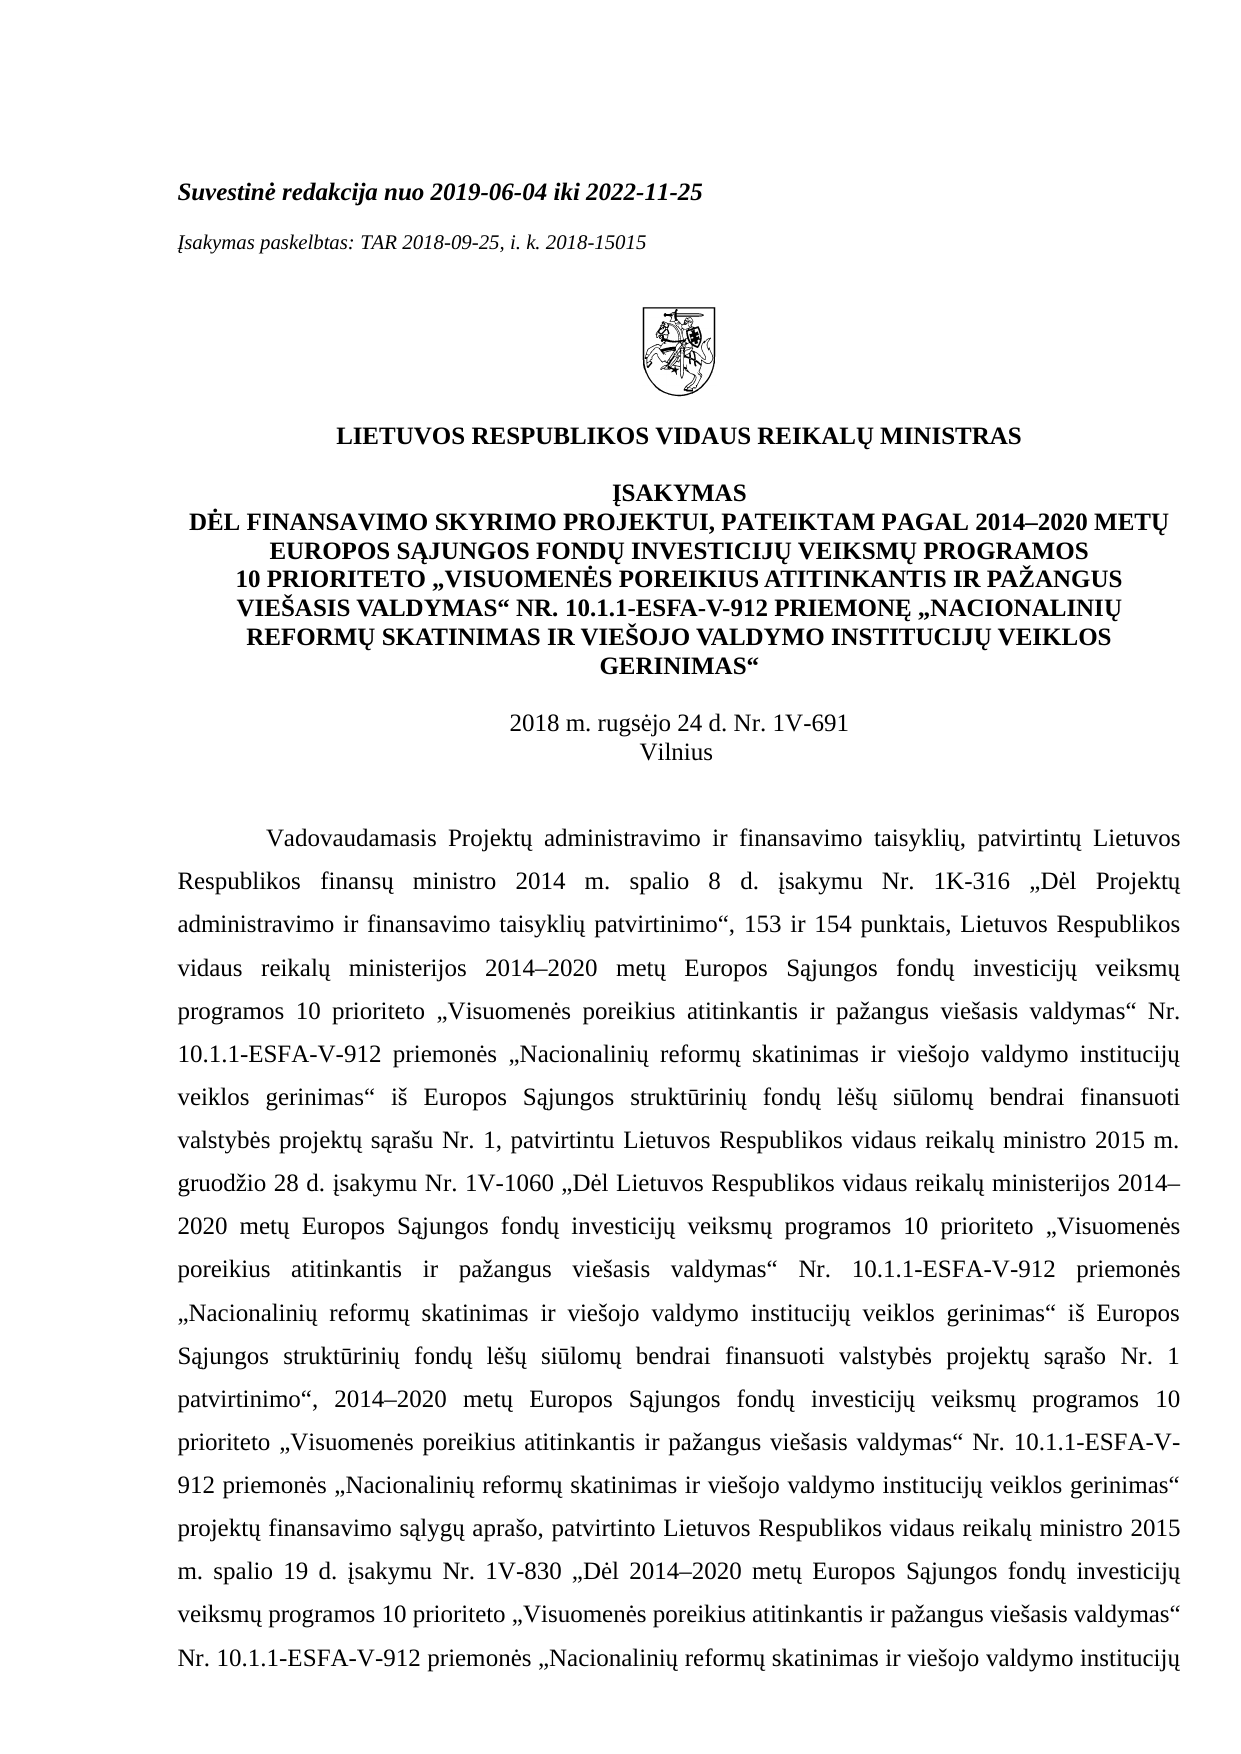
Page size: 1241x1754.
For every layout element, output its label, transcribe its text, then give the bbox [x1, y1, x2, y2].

text DĖL FINANSAVIMO SKYRIMO PROJEKTUI, PATEIKTAM PAGAL 2014–2020 METŲ EUROPOS SĄJUNGOS FONDŲ INVESTICIJŲ VEIKSMŲ PROGRAMOS 10 PRIORITETO „VISUOMENĖS POREIKIUS ATITINKANTIS IR PAŽANGUS VIEŠASIS VALDYMAS“ NR. 10.1.1-ESFA-V-912 PRIEMONĘ „NACIONALINIŲ REFORMŲ SKATINIMAS IR VIEŠOJO VALDYMO INSTITUCIJŲ VEIKLOS GERINIMAS“ [177, 507, 1181, 679]
text ĮSAKYMAS [177, 478, 1181, 507]
text Įsakymas paskelbtas: TAR 2018-09-25, i. k. 2018-15015 [177, 230, 1181, 254]
text Vilnius [177, 737, 1181, 766]
text Vadovaudamasis Projektų administravimo ir finansavimo taisyklių, patvirtintų Lietuvos Respublikos finansų ministro 2014 m. spalio 8 d. įsakymu Nr. 1K-316 „Dėl Projektų administravimo ir finansavimo taisyklių patvirtinimo“, 153 ir 154 punktais, Lietuvos Respublikos vidaus reikalų ministerijos 2014–2020 metų Europos Sąjungos fondų investicijų veiksmų programos 10 prioriteto „Visuomenės poreikius atitinkantis ir pažangus viešasis valdymas“ Nr. 10.1.1-ESFA-V-912 priemonės „Nacionalinių reformų skatinimas ir viešojo valdymo institucijų veiklos gerinimas“ iš Europos Sąjungos struktūrinių fondų lėšų siūlomų bendrai finansuoti valstybės projektų sąrašu Nr. 1, patvirtintu Lietuvos Respublikos vidaus reikalų ministro 2015 m. gruodžio 28 d. įsakymu Nr. 1V-1060 „Dėl Lietuvos Respublikos vidaus reikalų ministerijos 2014–2020 metų Europos Sąjungos fondų investicijų veiksmų programos 10 prioriteto „Visuomenės poreikius atitinkantis ir pažangus viešasis valdymas“ Nr. 10.1.1-ESFA-V-912 priemonės „Nacionalinių reformų skatinimas ir viešojo valdymo institucijų veiklos gerinimas“ iš Europos Sąjungos struktūrinių fondų lėšų siūlomų bendrai finansuoti valstybės projektų sąrašo Nr. 1 patvirtinimo“, 2014–2020 metų Europos Sąjungos fondų investicijų veiksmų programos 10 prioriteto „Visuomenės poreikius atitinkantis ir pažangus viešasis valdymas“ Nr. 10.1.1-ESFA-V-912 priemonės „Nacionalinių reformų skatinimas ir viešojo valdymo institucijų veiklos gerinimas“ projektų finansavimo sąlygų aprašo, patvirtinto Lietuvos Respublikos vidaus reikalų ministro 2015 m. spalio 19 d. įsakymu Nr. 1V-830 „Dėl 2014–2020 metų Europos Sąjungos fondų investicijų veiksmų programos 10 prioriteto „Visuomenės poreikius atitinkantis ir pažangus viešasis valdymas“ Nr. 10.1.1-ESFA-V-912 priemonės „Nacionalinių reformų skatinimas ir viešojo valdymo institucijų [177, 823, 1181, 1671]
text 2018 m. rugsėjo 24 d. Nr. 1V-691 [177, 708, 1181, 737]
text Suvestinė redakcija nuo 2019-06-04 iki 2022-11-25 [177, 177, 1181, 206]
text LIETUVOS RESPUBLIKOS VIDAUS REIKALŲ MINISTRAS [177, 421, 1181, 449]
